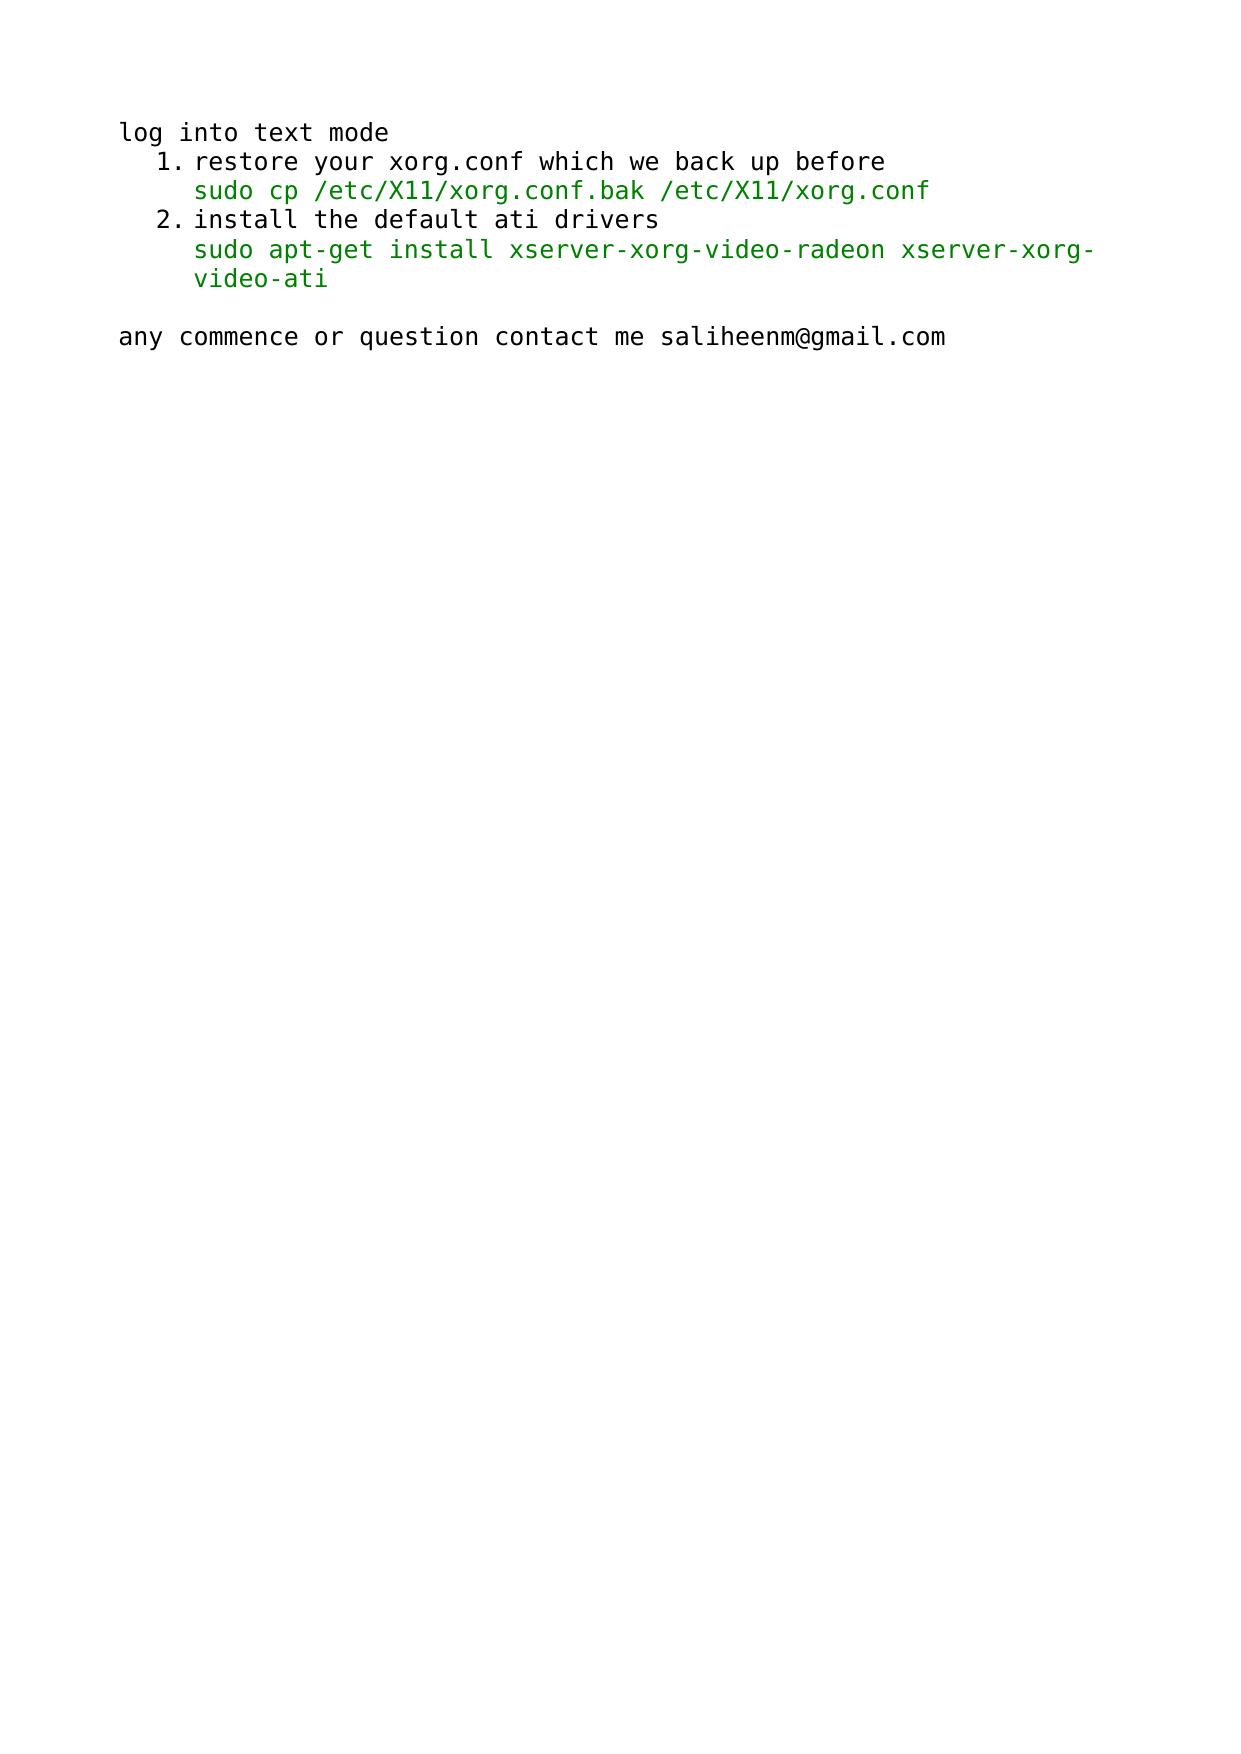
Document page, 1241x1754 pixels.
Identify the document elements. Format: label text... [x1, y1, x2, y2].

text any commence or question contact me saliheenm@gmail.com [118, 322, 1122, 351]
list sudo cp /etc/X11/xorg.conf.bak /etc/X11/xorg.conf [156, 176, 1122, 206]
list restore your xorg.conf which we back up before [156, 147, 1122, 176]
list install the default ati drivers [156, 206, 1122, 235]
text log into text mode [118, 118, 1122, 147]
list sudo apt-get install xserver-xorg-video-radeon xserver-xorg-video-ati [156, 235, 1122, 293]
